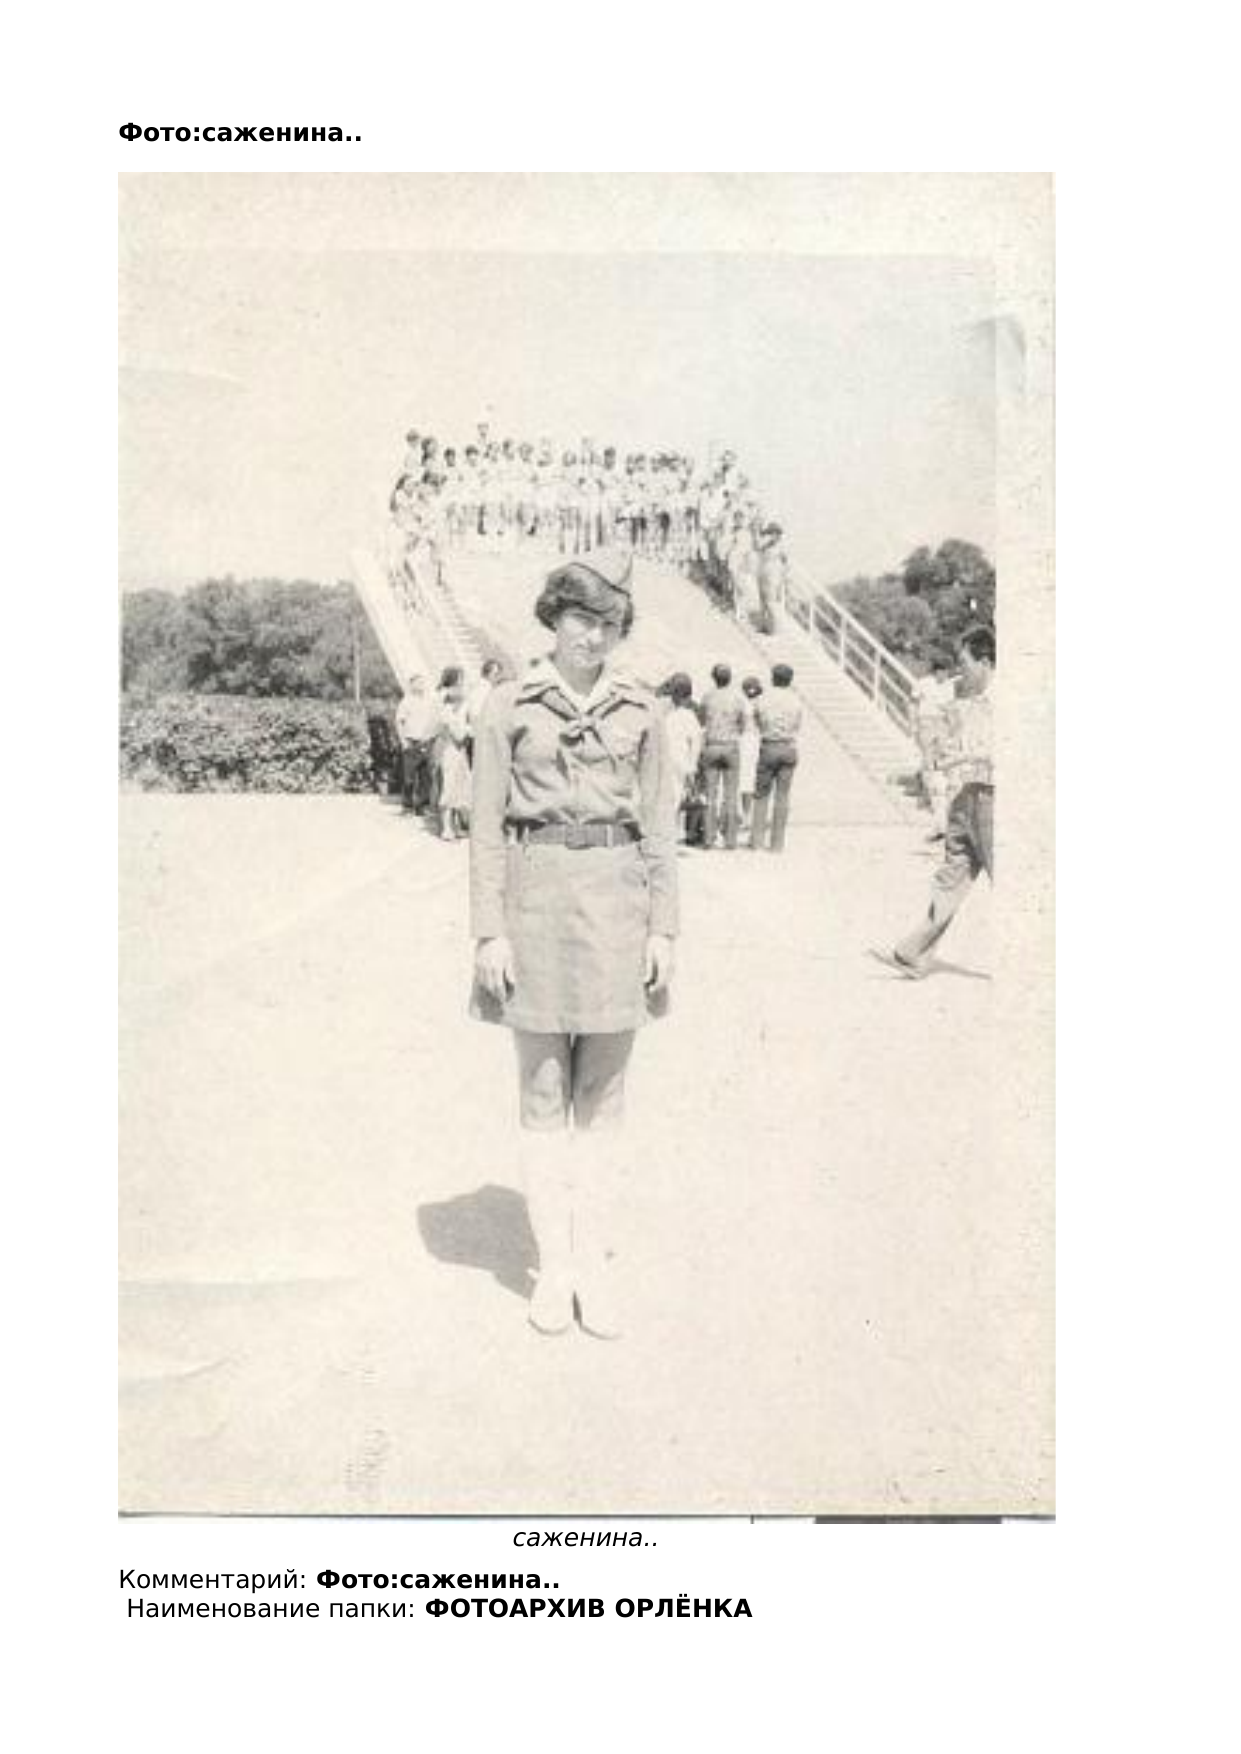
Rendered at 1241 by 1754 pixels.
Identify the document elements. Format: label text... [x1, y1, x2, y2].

text саженина.. [118, 1524, 1056, 1553]
subtitle Фото:саженина.. [118, 118, 1122, 147]
text Комментарий: Фото:саженина.. Наименование папки: ФОТОАРХИВ ОРЛЁНКА [118, 1565, 1122, 1624]
picture [118, 172, 1056, 1524]
